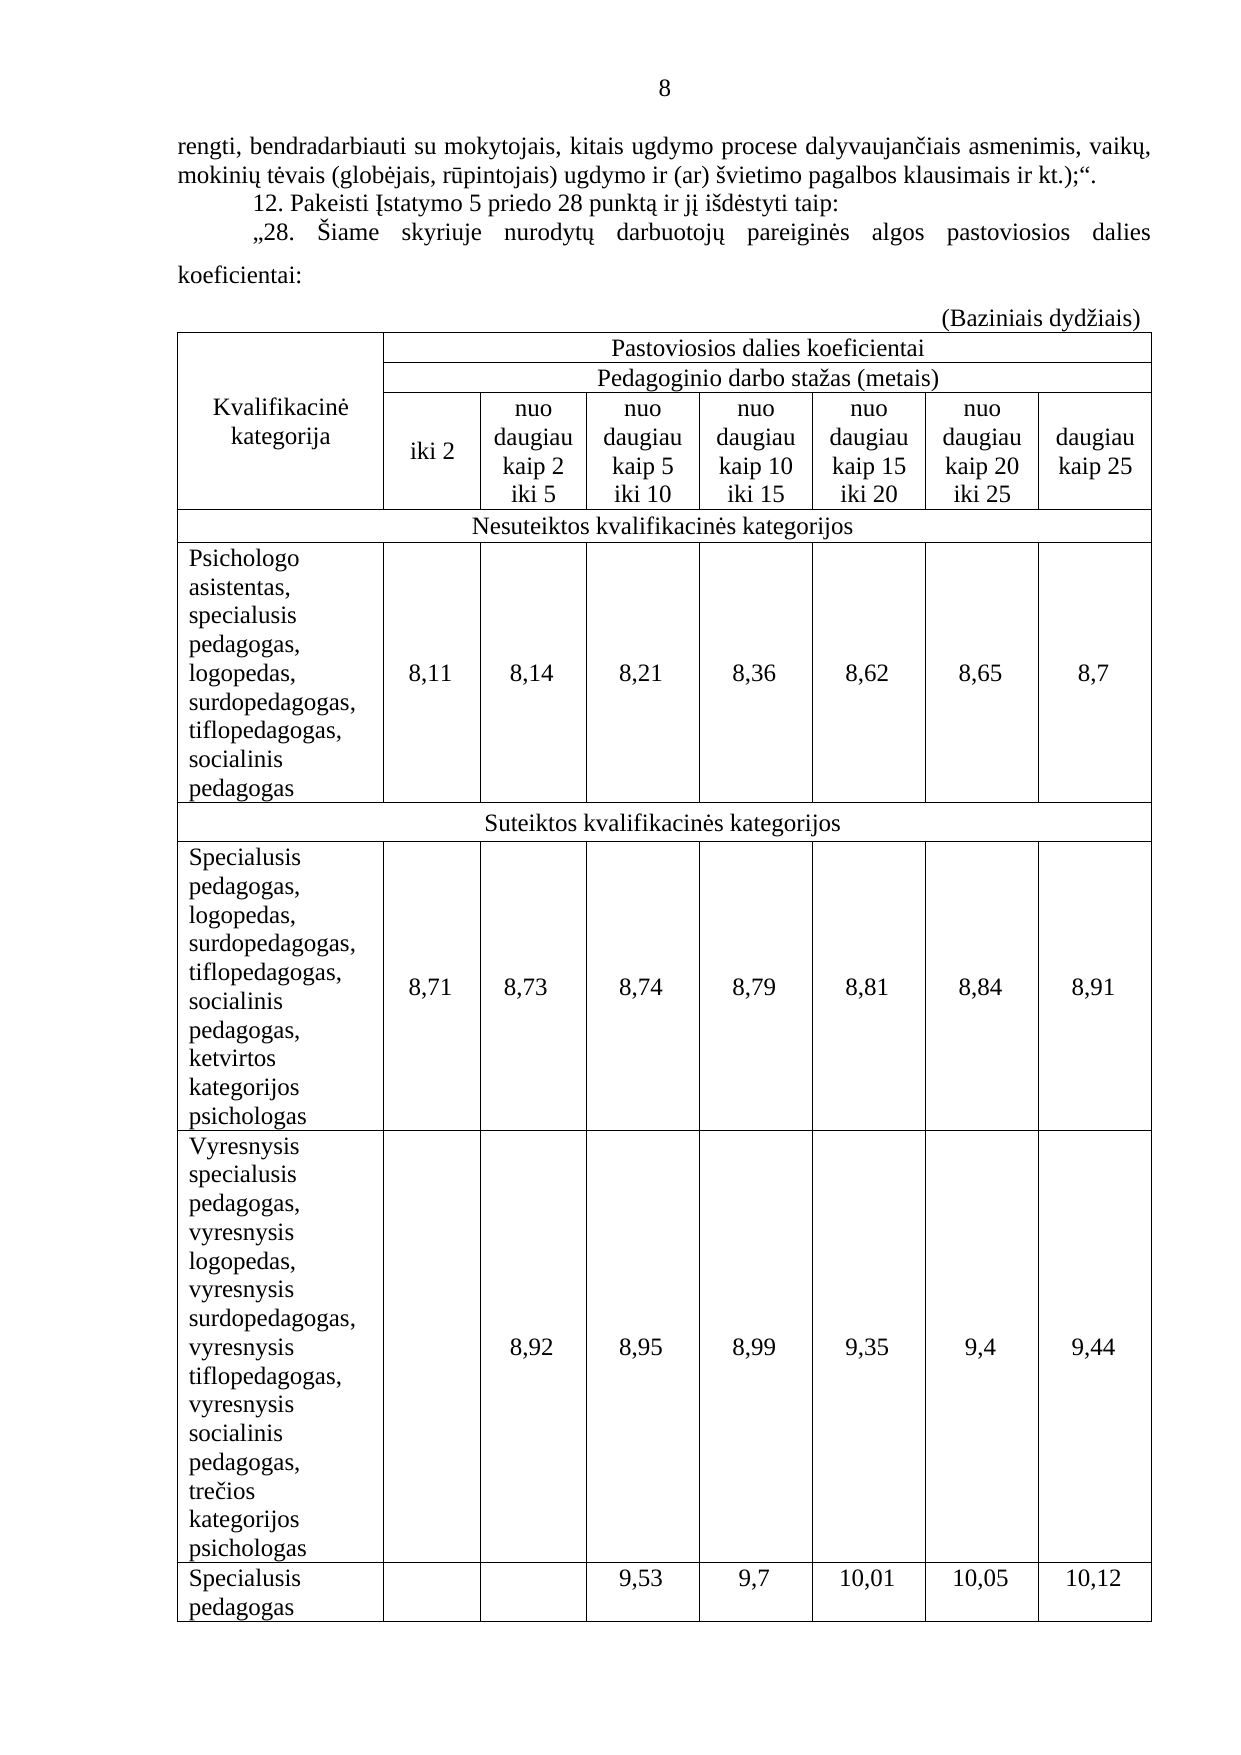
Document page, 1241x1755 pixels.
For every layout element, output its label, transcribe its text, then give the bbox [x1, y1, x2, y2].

table_cell 8,81 [813, 842, 925, 1130]
table_cell Specialusis pedagogas [178, 1563, 383, 1621]
table_cell 8,99 [700, 1131, 812, 1562]
table_cell 10,01 [813, 1563, 925, 1621]
table_cell [481, 1563, 586, 1621]
table_cell 8,91 [1039, 842, 1151, 1130]
table_cell 8,95 [587, 1131, 699, 1562]
table_cell 8,73 [481, 842, 586, 1130]
table_cell nuo daugiau kaip 2 iki 5 [481, 393, 586, 509]
table_cell Nesuteiktos kvalifikacinės kategorijos [178, 510, 1151, 542]
table_cell 9,7 [700, 1563, 812, 1621]
table_cell daugiau kaip 25 [1039, 393, 1151, 509]
table_cell 8,36 [700, 543, 812, 802]
table_cell nuo daugiau kaip 15 iki 20 [813, 393, 925, 509]
table_cell 8,79 [700, 842, 812, 1130]
table_cell Specialusis pedagogas, logopedas, surdopedagogas, tiflopedagogas, socialinis pedagogas, ketvirtos kategorijos psichologas [178, 842, 383, 1130]
table_cell [384, 1563, 480, 1621]
table_cell 8,74 [587, 842, 699, 1130]
table_cell Suteiktos kvalifikacinės kategorijos [178, 803, 1151, 841]
table_cell 8,14 [481, 543, 586, 802]
table_cell Vyresnysis specialusis pedagogas, vyresnysis logopedas, vyresnysis surdopedagogas, vyresnysis tiflopedagogas, vyresnysis socialinis pedagogas, trečios kategorijos psichologas [178, 1131, 383, 1562]
table_cell 9,44 [1039, 1131, 1151, 1562]
table_cell 8,11 [384, 543, 480, 802]
table_cell 9,35 [813, 1131, 925, 1562]
table_cell iki 2 [384, 393, 480, 509]
table_cell 8,84 [926, 842, 1038, 1130]
table_header [177, 304, 384, 332]
table_cell [384, 1131, 480, 1562]
table_cell 8,92 [481, 1131, 586, 1562]
table_cell nuo daugiau kaip 5 iki 10 [587, 393, 699, 509]
table_cell nuo daugiau kaip 10 iki 15 [700, 393, 812, 509]
table_cell Pastoviosios dalies koeficientai [384, 333, 1151, 362]
table_cell 9,53 [587, 1563, 699, 1621]
text rengti, bendradarbiauti su mokytojais, kitais ugdymo procese dalyvaujančiais asmenimis, vaikų, mokinių tėvais (globėjais, rūpintojais) ugdymo ir (ar) švietimo pagalbos klausimais ir kt.);“. [177, 131, 1152, 188]
table_cell 8,21 [587, 543, 699, 802]
table_cell 8,71 [384, 842, 480, 1130]
table_cell 8,62 [813, 543, 925, 802]
table_cell nuo daugiau kaip 20 iki 25 [926, 393, 1038, 509]
table_cell 9,4 [926, 1131, 1038, 1562]
table_cell Kvalifikacinė kategorija [178, 333, 383, 509]
table_cell 10,12 [1039, 1563, 1151, 1621]
table_cell Psichologo asistentas, specialusis pedagogas, logopedas, surdopedagogas, tiflopedagogas, socialinis pedagogas [178, 543, 383, 802]
table_header (Baziniais dydžiais) [384, 304, 1152, 332]
table_cell 8,7 [1039, 543, 1151, 802]
text 12. Pakeisti Įstatymo 5 priedo 28 punktą ir jį išdėstyti taip: [177, 188, 1152, 217]
table_cell 8,65 [926, 543, 1038, 802]
table_cell 10,05 [926, 1563, 1038, 1621]
text „28. Šiame skyriuje nurodytų darbuotojų pareiginės algos pastoviosios dalies koeficientai: [177, 217, 1152, 289]
table_cell Pedagoginio darbo stažas (metais) [384, 363, 1151, 392]
